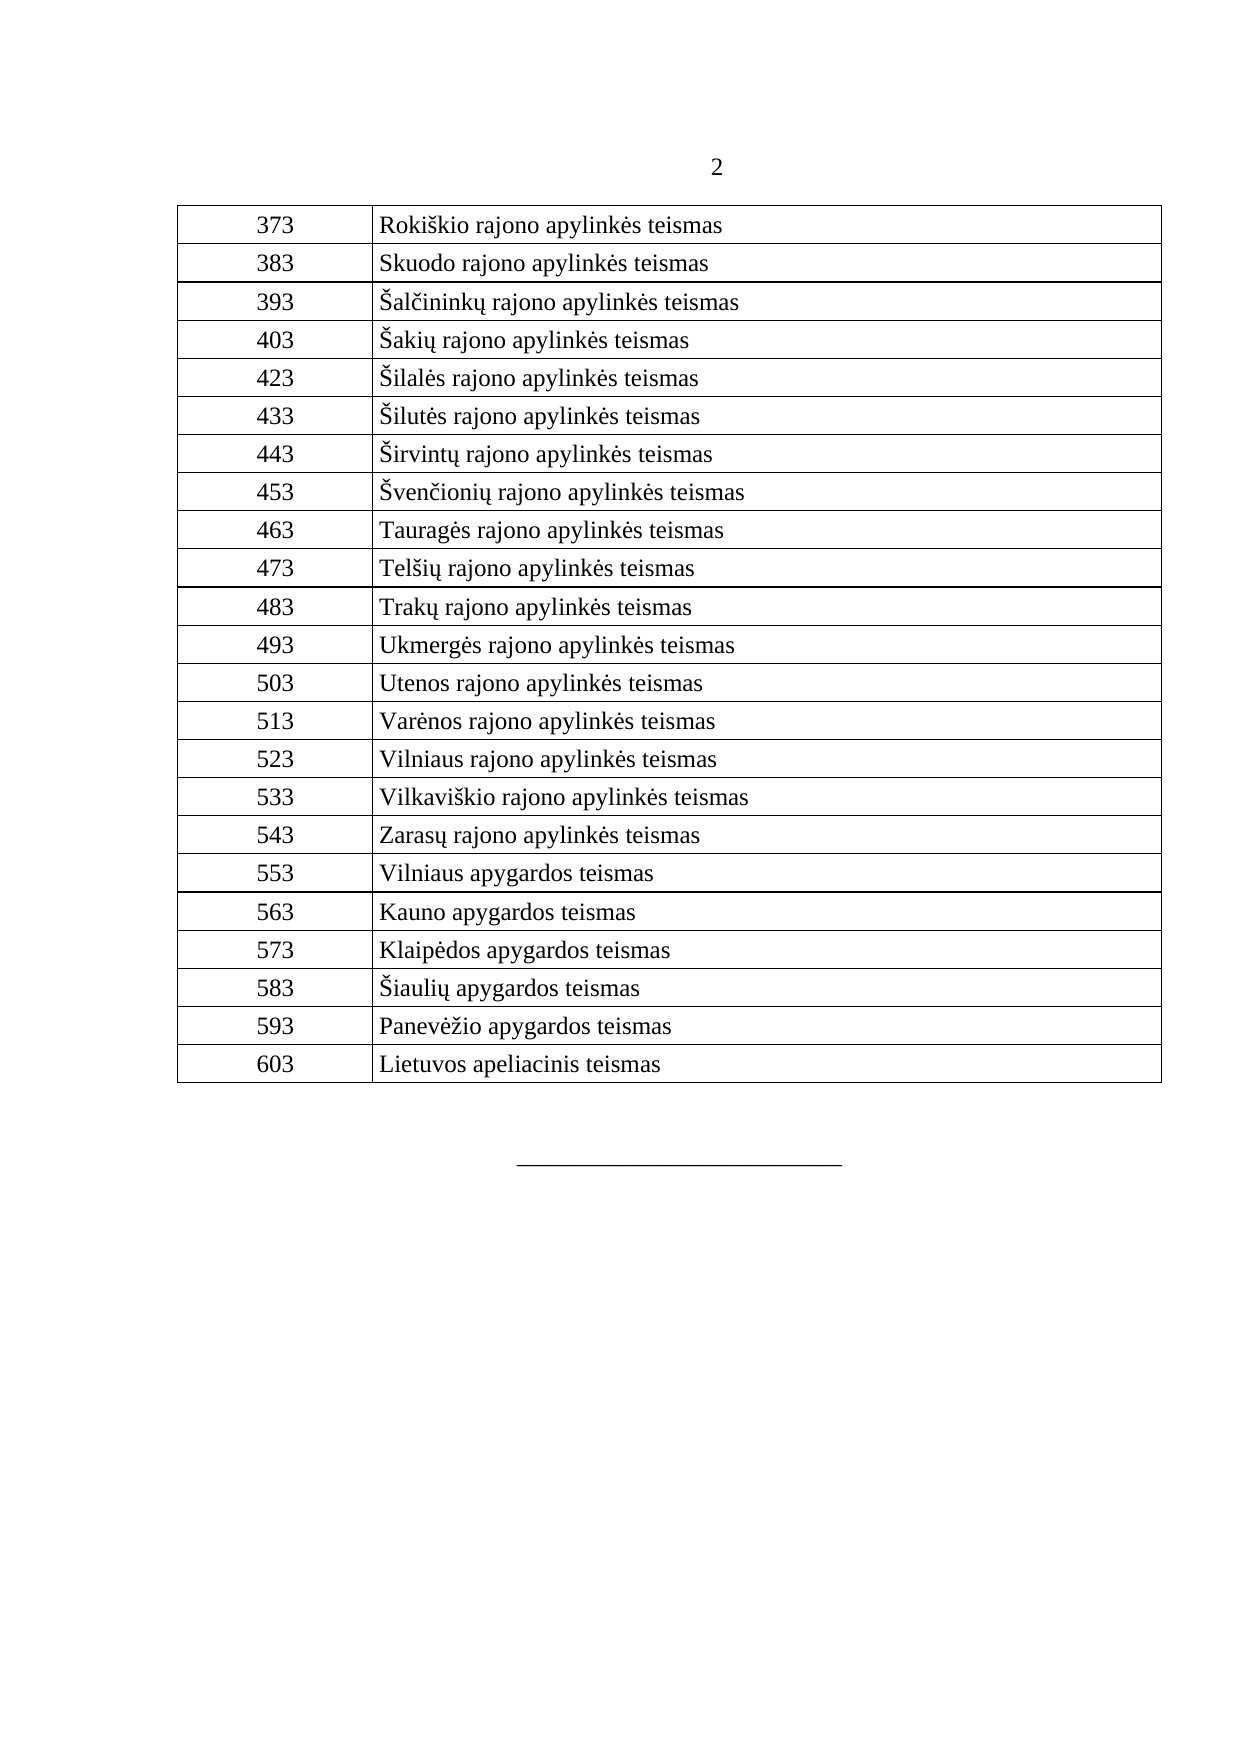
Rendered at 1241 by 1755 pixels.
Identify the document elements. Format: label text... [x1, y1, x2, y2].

table_cell Šalčininkų rajono apylinkės teismas [373, 283, 1161, 319]
table_cell 503 [178, 664, 372, 701]
table_cell 543 [178, 816, 372, 853]
table_cell Telšių rajono apylinkės teismas [373, 549, 1161, 586]
table_cell 433 [178, 397, 372, 434]
table_cell 593 [178, 1007, 372, 1044]
table_cell 443 [178, 435, 372, 472]
table_cell 533 [178, 778, 372, 815]
table_cell Šakių rajono apylinkės teismas [373, 321, 1161, 358]
table_cell 493 [178, 626, 372, 663]
table_cell 373 [178, 206, 372, 243]
table_cell 463 [178, 511, 372, 548]
table_cell Šilalės rajono apylinkės teismas [373, 359, 1161, 396]
table_cell 393 [178, 283, 372, 319]
table_cell Rokiškio rajono apylinkės teismas [373, 206, 1161, 243]
table_cell Utenos rajono apylinkės teismas [373, 664, 1161, 701]
table_cell 473 [178, 549, 372, 586]
text __________________________ [177, 1141, 1181, 1169]
table_cell 553 [178, 854, 372, 891]
table_cell Zarasų rajono apylinkės teismas [373, 816, 1161, 853]
table_cell 513 [178, 702, 372, 739]
table_cell 453 [178, 473, 372, 510]
table_cell Šilutės rajono apylinkės teismas [373, 397, 1161, 434]
table_cell Širvintų rajono apylinkės teismas [373, 435, 1161, 472]
table_cell 523 [178, 740, 372, 777]
table_cell Vilniaus rajono apylinkės teismas [373, 740, 1161, 777]
table_cell Panevėžio apygardos teismas [373, 1007, 1161, 1044]
table_cell Tauragės rajono apylinkės teismas [373, 511, 1161, 548]
table_cell Kauno apygardos teismas [373, 893, 1161, 929]
table_cell 583 [178, 969, 372, 1006]
table_cell Ukmergės rajono apylinkės teismas [373, 626, 1161, 663]
table_cell Skuodo rajono apylinkės teismas [373, 244, 1161, 281]
table_cell Lietuvos apeliacinis teismas [373, 1045, 1161, 1082]
table_cell 423 [178, 359, 372, 396]
table_cell 403 [178, 321, 372, 358]
table_cell Švenčionių rajono apylinkės teismas [373, 473, 1161, 510]
table_cell 573 [178, 931, 372, 968]
table_cell Varėnos rajono apylinkės teismas [373, 702, 1161, 739]
table_cell Trakų rajono apylinkės teismas [373, 588, 1161, 624]
table_cell Klaipėdos apygardos teismas [373, 931, 1161, 968]
table_cell 603 [178, 1045, 372, 1082]
table_cell 483 [178, 588, 372, 624]
table_cell 563 [178, 893, 372, 929]
table_cell 383 [178, 244, 372, 281]
table_cell Šiaulių apygardos teismas [373, 969, 1161, 1006]
table_cell Vilniaus apygardos teismas [373, 854, 1161, 891]
table_cell Vilkaviškio rajono apylinkės teismas [373, 778, 1161, 815]
